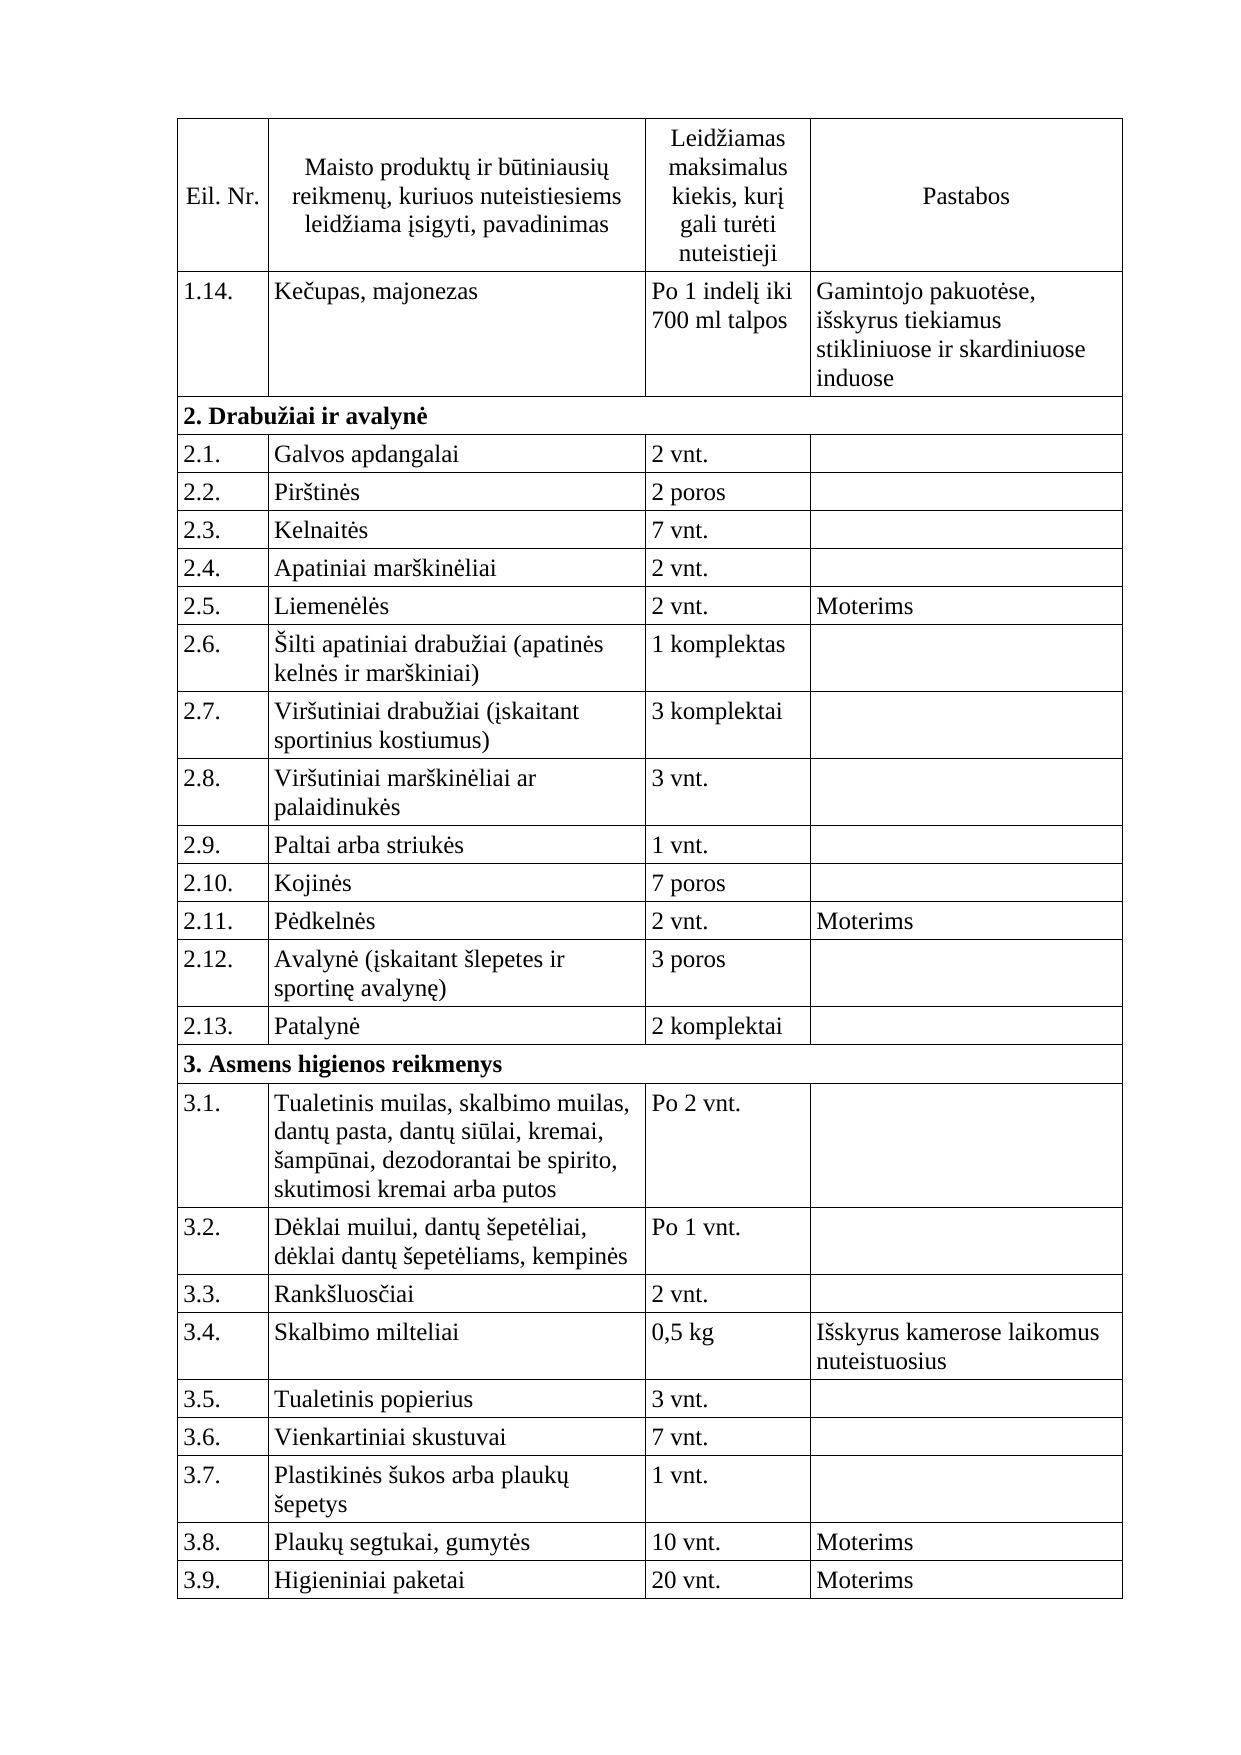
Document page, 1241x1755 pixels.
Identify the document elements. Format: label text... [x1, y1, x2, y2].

table_cell Plastikinės šukos arba plaukų šepetys [269, 1456, 645, 1522]
table_cell [1092, 397, 1122, 434]
table_cell 2.13. [178, 1007, 268, 1044]
table_cell [1050, 397, 1092, 434]
table_cell Šilti apatiniai drabužiai (apatinės kelnės ir marškiniai) [269, 625, 645, 691]
table_cell Paltai arba striukės [269, 826, 645, 863]
table_cell 2 vnt. [646, 549, 810, 586]
table_cell 3.8. [178, 1523, 268, 1560]
table_cell 2 poros [646, 473, 810, 510]
table_cell 1.14. [178, 272, 268, 396]
table_cell 3. Asmens higienos reikmenys [178, 1045, 1022, 1082]
table_cell 2.7. [178, 692, 268, 758]
table_cell 3.2. [178, 1208, 268, 1274]
table_cell 3.9. [178, 1561, 268, 1598]
table_cell Apatiniai marškinėliai [269, 549, 645, 586]
table_cell [811, 940, 1122, 1006]
table_cell 2.11. [178, 902, 268, 939]
table_cell Po 1 indelį iki 700 ml talpos [646, 272, 810, 396]
table_cell 1 vnt. [646, 1456, 810, 1522]
table_cell 2.10. [178, 864, 268, 901]
table_cell 3.5. [178, 1380, 268, 1417]
table_cell 2 vnt. [646, 902, 810, 939]
table_cell [811, 826, 1122, 863]
table_header Maisto produktų ir būtiniausių reikmenų, kuriuos nuteistiesiems leidžiama įsigyti, pavadinimas [269, 119, 645, 271]
table_cell 2 vnt. [646, 587, 810, 624]
table_cell Išskyrus kamerose laikomus nuteistuosius [811, 1313, 1122, 1379]
table_cell Tualetinis popierius [269, 1380, 645, 1417]
table_cell 3.4. [178, 1313, 268, 1379]
table_cell Moterims [811, 1561, 1122, 1598]
table_cell Po 1 vnt. [646, 1208, 810, 1274]
table_cell Viršutiniai drabužiai (įskaitant sportinius kostiumus) [269, 692, 645, 758]
table_cell [811, 759, 1122, 825]
table_cell [811, 1418, 1122, 1455]
table_cell [811, 692, 1122, 758]
table_header Leidžiamas maksimalus kiekis, kurį gali turėti nuteistieji [646, 119, 810, 271]
table_cell [811, 1208, 1122, 1274]
table_cell [811, 625, 1122, 691]
table_cell Pirštinės [269, 473, 645, 510]
table_cell Moterims [811, 1523, 1122, 1560]
table_cell 3 vnt. [646, 759, 810, 825]
table_cell Kelnaitės [269, 511, 645, 548]
table_cell 2.9. [178, 826, 268, 863]
table_cell [811, 1275, 1122, 1312]
table_cell 3.3. [178, 1275, 268, 1312]
table_cell 2.8. [178, 759, 268, 825]
table_cell Tualetinis muilas, skalbimo muilas, dantų pasta, dantų siūlai, kremai, šampūnai, dezodorantai be spirito, skutimosi kremai arba putos [269, 1084, 645, 1207]
table_cell [811, 1084, 1122, 1207]
table_cell [1050, 1045, 1092, 1082]
table_cell Liemenėlės [269, 587, 645, 624]
table_cell Viršutiniai marškinėliai ar palaidinukės [269, 759, 645, 825]
table_cell 2 vnt. [646, 1275, 810, 1312]
table_cell 3.1. [178, 1084, 268, 1207]
table_cell Moterims [811, 587, 1122, 624]
table_cell 1 komplektas [646, 625, 810, 691]
table_cell 2.4. [178, 549, 268, 586]
table_cell [811, 1380, 1122, 1417]
table_cell 2.1. [178, 435, 268, 472]
table_cell Dėklai muilui, dantų šepetėliai, dėklai dantų šepetėliams, kempinės [269, 1208, 645, 1274]
table_cell 3 poros [646, 940, 810, 1006]
table_cell [1022, 397, 1050, 434]
table_cell 2 komplektai [646, 1007, 810, 1044]
table_cell 2.3. [178, 511, 268, 548]
table_cell 3 vnt. [646, 1380, 810, 1417]
table_cell Plaukų segtukai, gumytės [269, 1523, 645, 1560]
table_cell 3.7. [178, 1456, 268, 1522]
table_cell Kojinės [269, 864, 645, 901]
table_cell 3.6. [178, 1418, 268, 1455]
table_cell Avalynė (įskaitant šlepetes ir sportinę avalynę) [269, 940, 645, 1006]
table_cell Gamintojo pakuotėse, išskyrus tiekiamus stikliniuose ir skardiniuose induose [811, 272, 1122, 396]
table_header Pastabos [811, 119, 1122, 271]
table_cell 7 poros [646, 864, 810, 901]
table_cell Pėdkelnės [269, 902, 645, 939]
table_cell Vienkartiniai skustuvai [269, 1418, 645, 1455]
table_cell [811, 1007, 1122, 1044]
table_cell [811, 549, 1122, 586]
table_cell 2.6. [178, 625, 268, 691]
table_cell Rankšluosčiai [269, 1275, 645, 1312]
table_cell [811, 511, 1122, 548]
table_cell 3 komplektai [646, 692, 810, 758]
table_header Eil. Nr. [178, 119, 268, 271]
table_cell 2.2. [178, 473, 268, 510]
table_cell 7 vnt. [646, 511, 810, 548]
table_cell [811, 473, 1122, 510]
table_cell [811, 435, 1122, 472]
table_cell Skalbimo milteliai [269, 1313, 645, 1379]
table_cell Moterims [811, 902, 1122, 939]
table_cell Kečupas, majonezas [269, 272, 645, 396]
table_cell 2. Drabužiai ir avalynė [178, 397, 1022, 434]
table_cell 0,5 kg [646, 1313, 810, 1379]
table_cell Po 2 vnt. [646, 1084, 810, 1207]
table_cell Higieniniai paketai [269, 1561, 645, 1598]
table_cell 10 vnt. [646, 1523, 810, 1560]
table_cell 2.5. [178, 587, 268, 624]
table_cell 7 vnt. [646, 1418, 810, 1455]
table_cell Galvos apdangalai [269, 435, 645, 472]
table_cell [811, 864, 1122, 901]
table_cell [1022, 1045, 1050, 1082]
table_cell 2.12. [178, 940, 268, 1006]
table_cell 2 vnt. [646, 435, 810, 472]
table_cell [1092, 1045, 1122, 1082]
table_cell [811, 1456, 1122, 1522]
table_cell 1 vnt. [646, 826, 810, 863]
table_cell 20 vnt. [646, 1561, 810, 1598]
table_cell Patalynė [269, 1007, 645, 1044]
